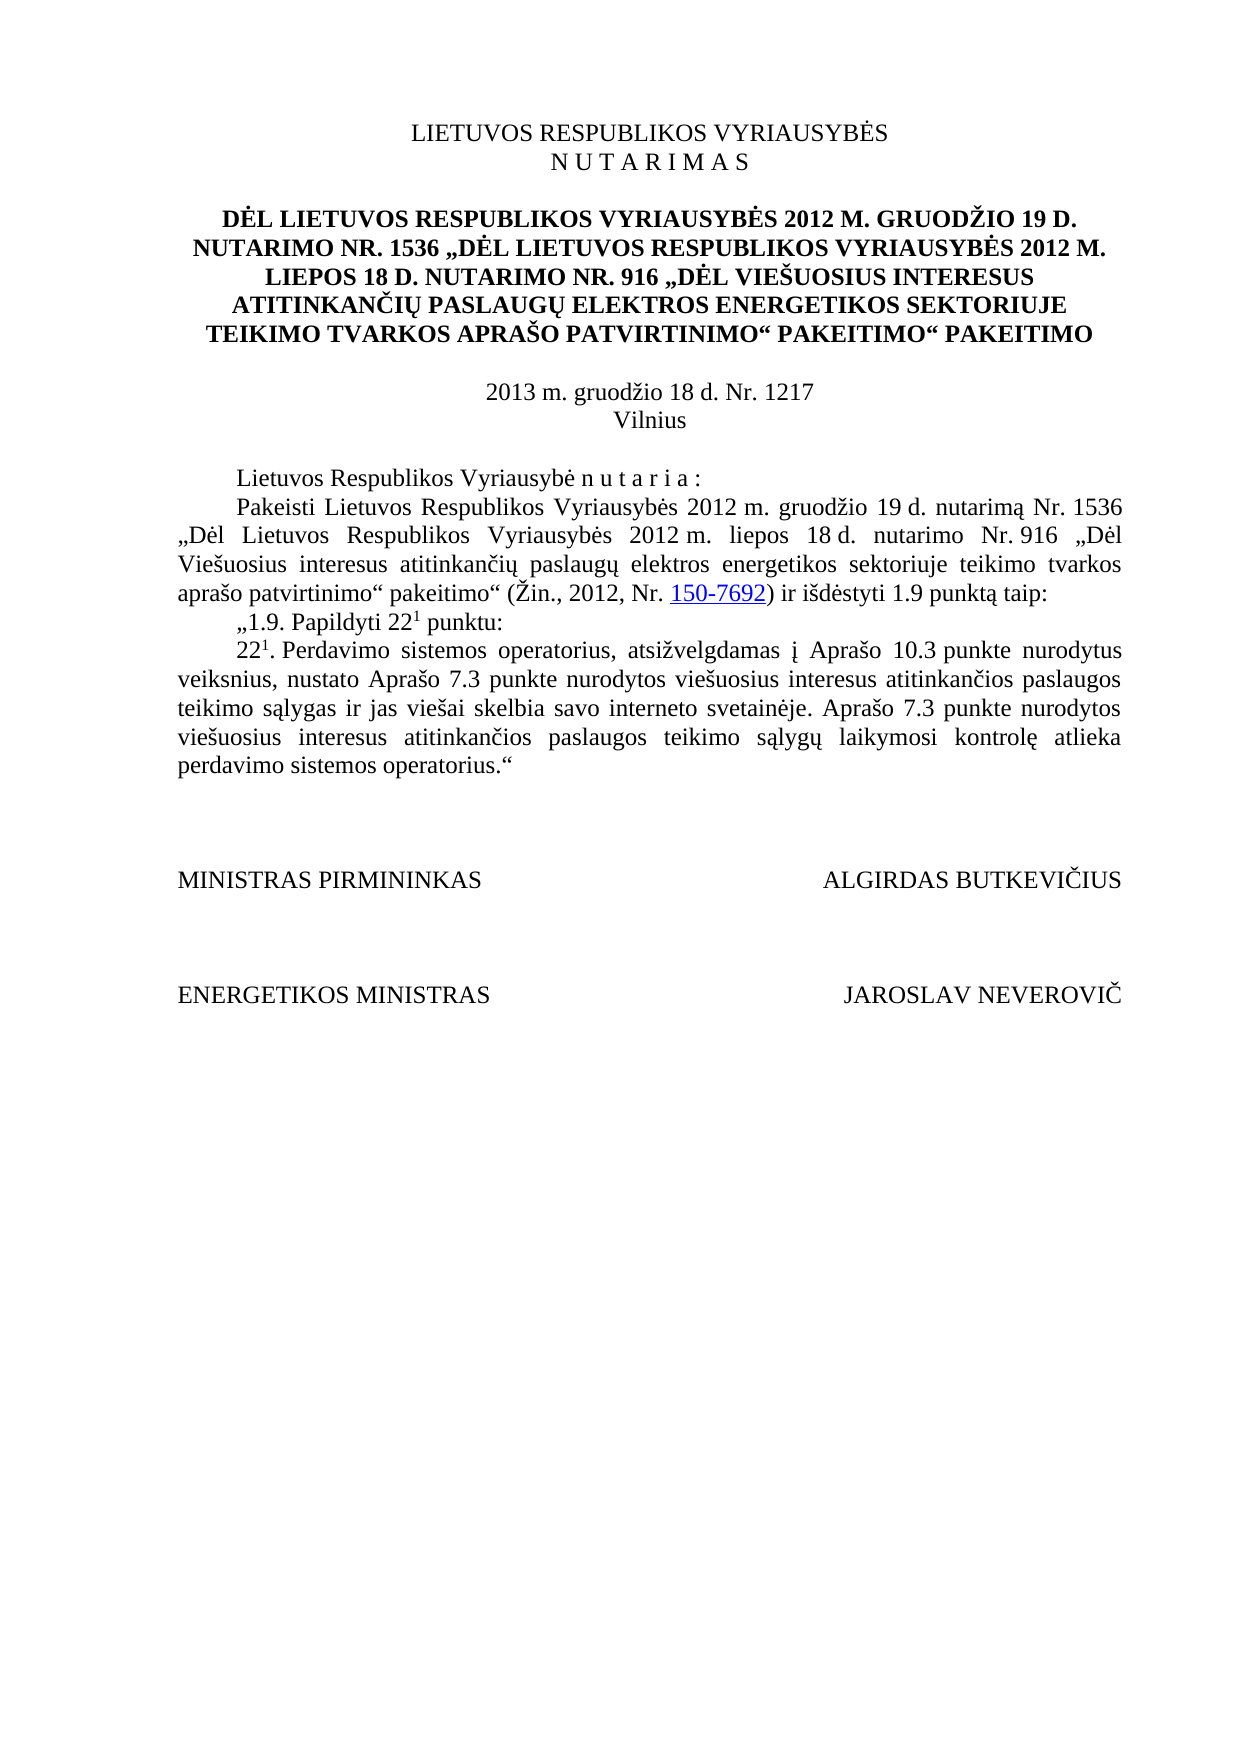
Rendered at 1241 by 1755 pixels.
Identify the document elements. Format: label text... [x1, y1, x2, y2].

text Dėl LIETUVOS RESPUBLIKOS VYRIAUSYBĖS 2012 M. gruodžio 19 D. NUTARIMO NR. 1536 „DĖL LIETUVOS RESPUBLIKOS VYRIAUSYBĖS 2012 M. LIEPOS 18 D. NUTARIMO NR. 916 „DĖL VIEŠUOSIUS INTERESUS ATITINKANČIŲ PASLAUGŲ ELEKTROS ENERGETIKOS SEKTORIUJE TEIKIMO TVARKOS APRAŠO PATVIRTINIMO“ PAKEITIMO“ PAKEITIMO [177, 204, 1122, 348]
text Pakeisti Lietuvos Respublikos Vyriausybės 2012 m. gruodžio 19 d. nutarimą Nr. 1536 „Dėl Lietuvos Respublikos Vyriausybės 2012 m. liepos 18 d. nutarimo Nr. 916 „Dėl Viešuosius interesus atitinkančių paslaugų elektros energetikos sektoriuje teikimo tvarkos aprašo patvirtinimo“ pakeitimo“ (Žin., 2012, Nr. 150-7692) ir išdėstyti 1.9 punktą taip: [177, 492, 1122, 607]
text N U T A R I M A S [177, 147, 1122, 176]
text Ministras Pirmininkas Algirdas Butkevičius [177, 866, 1122, 894]
text Vilnius [177, 406, 1122, 434]
text „1.9. Papildyti 221 punktu: [177, 607, 1122, 636]
text 221. Perdavimo sistemos operatorius, atsižvelgdamas į Aprašo 10.3 punkte nurodytus veiksnius, nustato Aprašo 7.3 punkte nurodytos viešuosius interesus atitinkančios paslaugos teikimo sąlygas ir jas viešai skelbia savo interneto svetainėje. Aprašo 7.3 punkte nurodytos viešuosius interesus atitinkančios paslaugos teikimo sąlygų laikymosi kontrolę atlieka perdavimo sistemos operatorius.“ [177, 636, 1122, 779]
text Energetikos ministras Jaroslav Neverovič [177, 981, 1122, 1009]
text Lietuvos Respublikos VyriausybėS [177, 118, 1122, 147]
text Lietuvos Respublikos Vyriausybė n u t a r i a : [177, 463, 1122, 492]
text 2013 m. gruodžio 18 d. Nr. 1217 [177, 377, 1122, 406]
